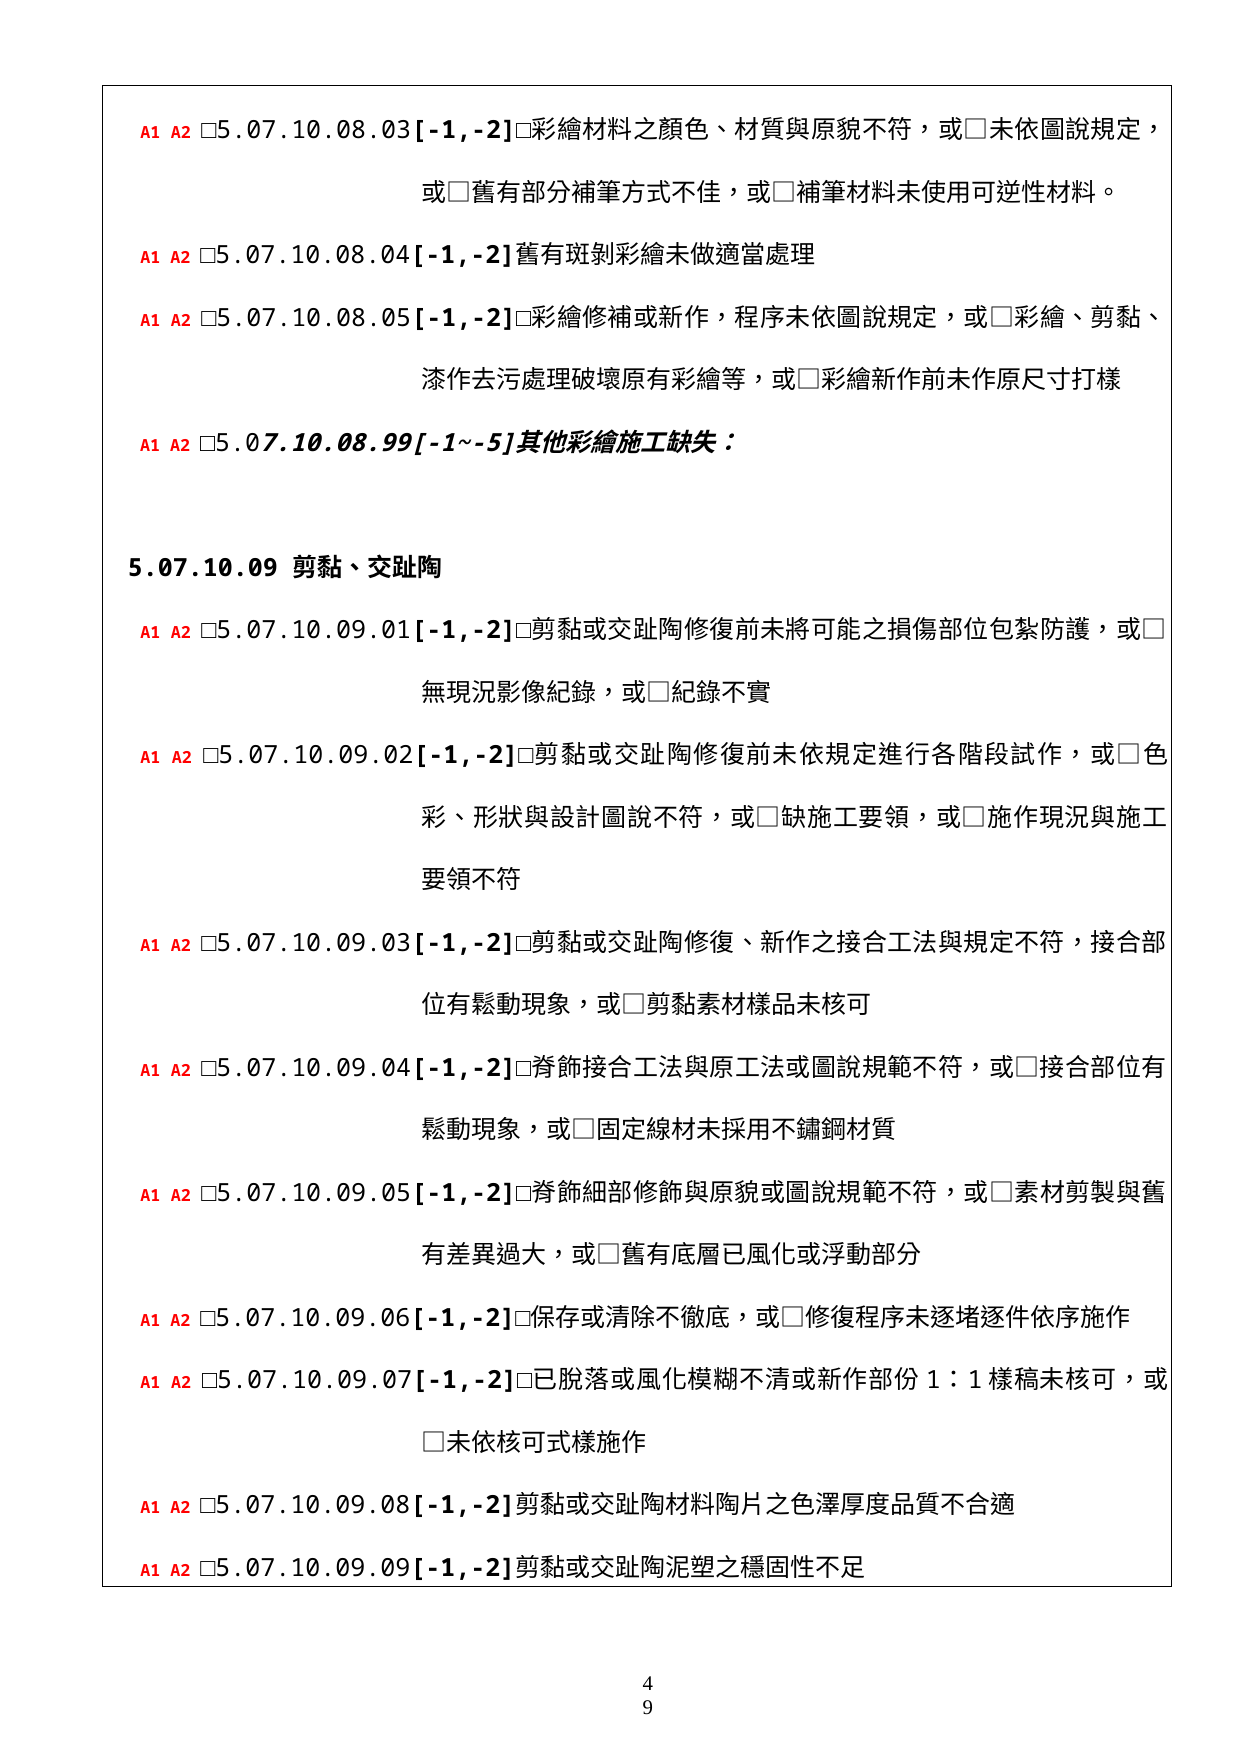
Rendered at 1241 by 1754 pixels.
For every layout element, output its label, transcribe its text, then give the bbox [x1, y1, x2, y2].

table_cell A1 A2 □5.07.10.08.03[-1,-2]□彩繪材料之顏色、材質與原貌不符，或□未依圖說規定，或□舊有部分補筆方式不佳，或□補筆材料未使用可逆性材料。 A1 A2 □5.07.10.08.04[-1,-2]舊有斑剝彩繪未做適當處理 A1 A2 □5.07.10.08.05[-1,-2]□彩繪修補或新作，程序未依圖說規定，或□彩繪、剪黏、漆作去污處理破壞原有彩繪等，或□彩繪新作前未作原尺寸打樣 A1 A2 □5.07.10.08.99[-1~-5]其他彩繪施工缺失： 5.07.10.09 剪黏、交趾陶 A1 A2 □5.07.10.09.01[-1,-2]□剪黏或交趾陶修復前未將可能之損傷部位包紮防護，或□無現況影像紀錄，或□紀錄不實 A1 A2 □5.07.10.09.02[-1,-2]□剪黏或交趾陶修復前未依規定進行各階段試作，或□色彩、形狀與設計圖說不符，或□缺施工要領，或□施作現況與施工要領不符 A1 A2 □5.07.10.09.03[-1,-2]□剪黏或交趾陶修復、新作之接合工法與規定不符，接合部位有鬆動現象，或□剪黏素材樣品未核可 A1 A2 □5.07.10.09.04[-1,-2]□脊飾接合工法與原工法或圖說規範不符，或□接合部位有鬆動現象，或□固定線材未採用不鏽鋼材質 A1 A2 □5.07.10.09.05[-1,-2]□脊飾細部修飾與原貌或圖說規範不符，或□素材剪製與舊有差異過大，或□舊有底層已風化或浮動部分 A1 A2 □5.07.10.09.06[-1,-2]□保存或清除不徹底，或□修復程序未逐堵逐件依序施作 A1 A2 □5.07.10.09.07[-1,-2]□已脫落或風化模糊不清或新作部份1：1樣稿未核可，或□未依核可式樣施作 A1 A2 □5.07.10.09.08[-1,-2]剪黏或交趾陶材料陶片之色澤厚度品質不合適 A1 A2 □5.07.10.09.09[-1,-2]剪黏或交趾陶泥塑之穩固性不足 [103, 86, 1171, 1586]
